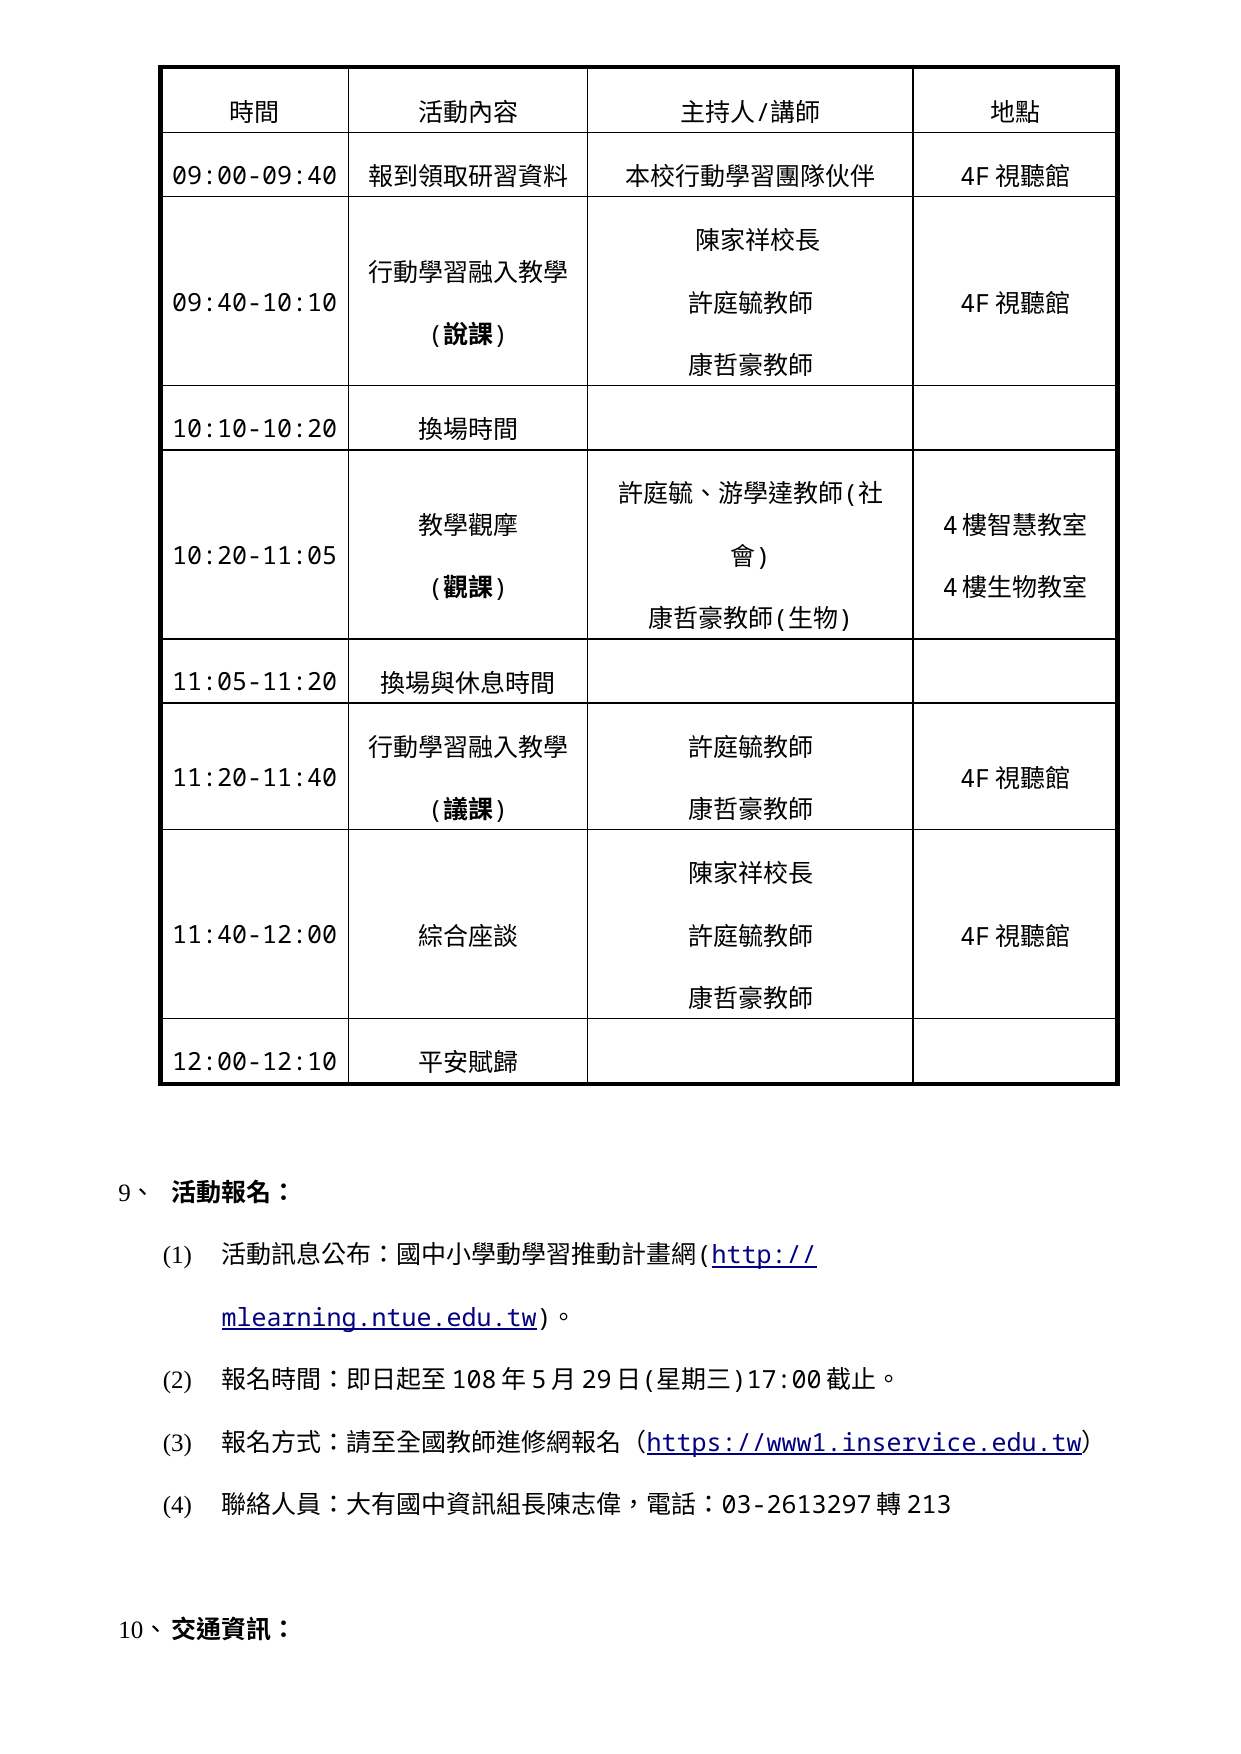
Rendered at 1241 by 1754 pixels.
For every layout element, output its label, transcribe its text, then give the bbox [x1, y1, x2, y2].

list 聯絡人員：大有國中資訊組長陳志偉，電話：03-2613297轉213 [163, 1461, 1122, 1524]
table_cell 09:40-10:10 [163, 197, 348, 385]
list 活動訊息公布：國中小學動學習推動計畫網(http://mlearning.ntue.edu.tw)。 [163, 1211, 1122, 1336]
table_cell [914, 386, 1115, 449]
list 報名方式：請至全國教師進修網報名（https://www1.inservice.edu.tw） [163, 1399, 1122, 1461]
table_cell 12:00-12:10 [163, 1019, 348, 1082]
table_cell 陳家祥校長 許庭毓教師 康哲豪教師 [588, 197, 912, 385]
table_cell 行動學習融入教學 (說課) [349, 197, 587, 385]
table_header 地點 [914, 69, 1115, 132]
table_cell 陳家祥校長 許庭毓教師 康哲豪教師 [588, 830, 912, 1018]
table_cell 11:40-12:00 [163, 830, 348, 1018]
table_cell 09:00-09:40 [163, 133, 348, 196]
table_cell 換場與休息時間 [349, 640, 587, 702]
table_cell 換場時間 [349, 386, 587, 449]
table_cell 4F視聽館 [914, 133, 1115, 196]
table_cell 10:20-11:05 [163, 451, 348, 638]
table_header 時間 [163, 69, 348, 132]
list 報名時間：即日起至108年5月29日(星期三)17:00截止。 [163, 1336, 1122, 1399]
table_cell [588, 640, 912, 702]
table_cell [914, 1019, 1115, 1082]
table_cell 報到領取研習資料 [349, 133, 587, 196]
table_cell 4樓智慧教室 4樓生物教室 [914, 451, 1115, 638]
table_header 活動內容 [349, 69, 587, 132]
table_cell 4F視聽館 [914, 197, 1115, 385]
table_cell [914, 640, 1115, 702]
table_cell [588, 1019, 912, 1082]
table_cell [588, 386, 912, 449]
table_cell 許庭毓教師 康哲豪教師 [588, 704, 912, 828]
table_cell 平安賦歸 [349, 1019, 587, 1082]
table_cell 教學觀摩 (觀課) [349, 451, 587, 638]
table_cell 11:20-11:40 [163, 704, 348, 828]
table_cell 綜合座談 [349, 830, 587, 1018]
list 交通資訊： [118, 1586, 1122, 1649]
table_cell 10:10-10:20 [163, 386, 348, 449]
list 活動報名： [118, 1149, 1122, 1211]
table_cell 11:05-11:20 [163, 640, 348, 702]
table_cell 4F視聽館 [914, 704, 1115, 828]
table_header 主持人/講師 [588, 69, 912, 132]
table_cell 本校行動學習團隊伙伴 [588, 133, 912, 196]
table_cell 許庭毓、游學達教師(社會) 康哲豪教師(生物) [588, 451, 912, 638]
table_cell 4F視聽館 [914, 830, 1115, 1018]
table_cell 行動學習融入教學 (議課) [349, 704, 587, 828]
